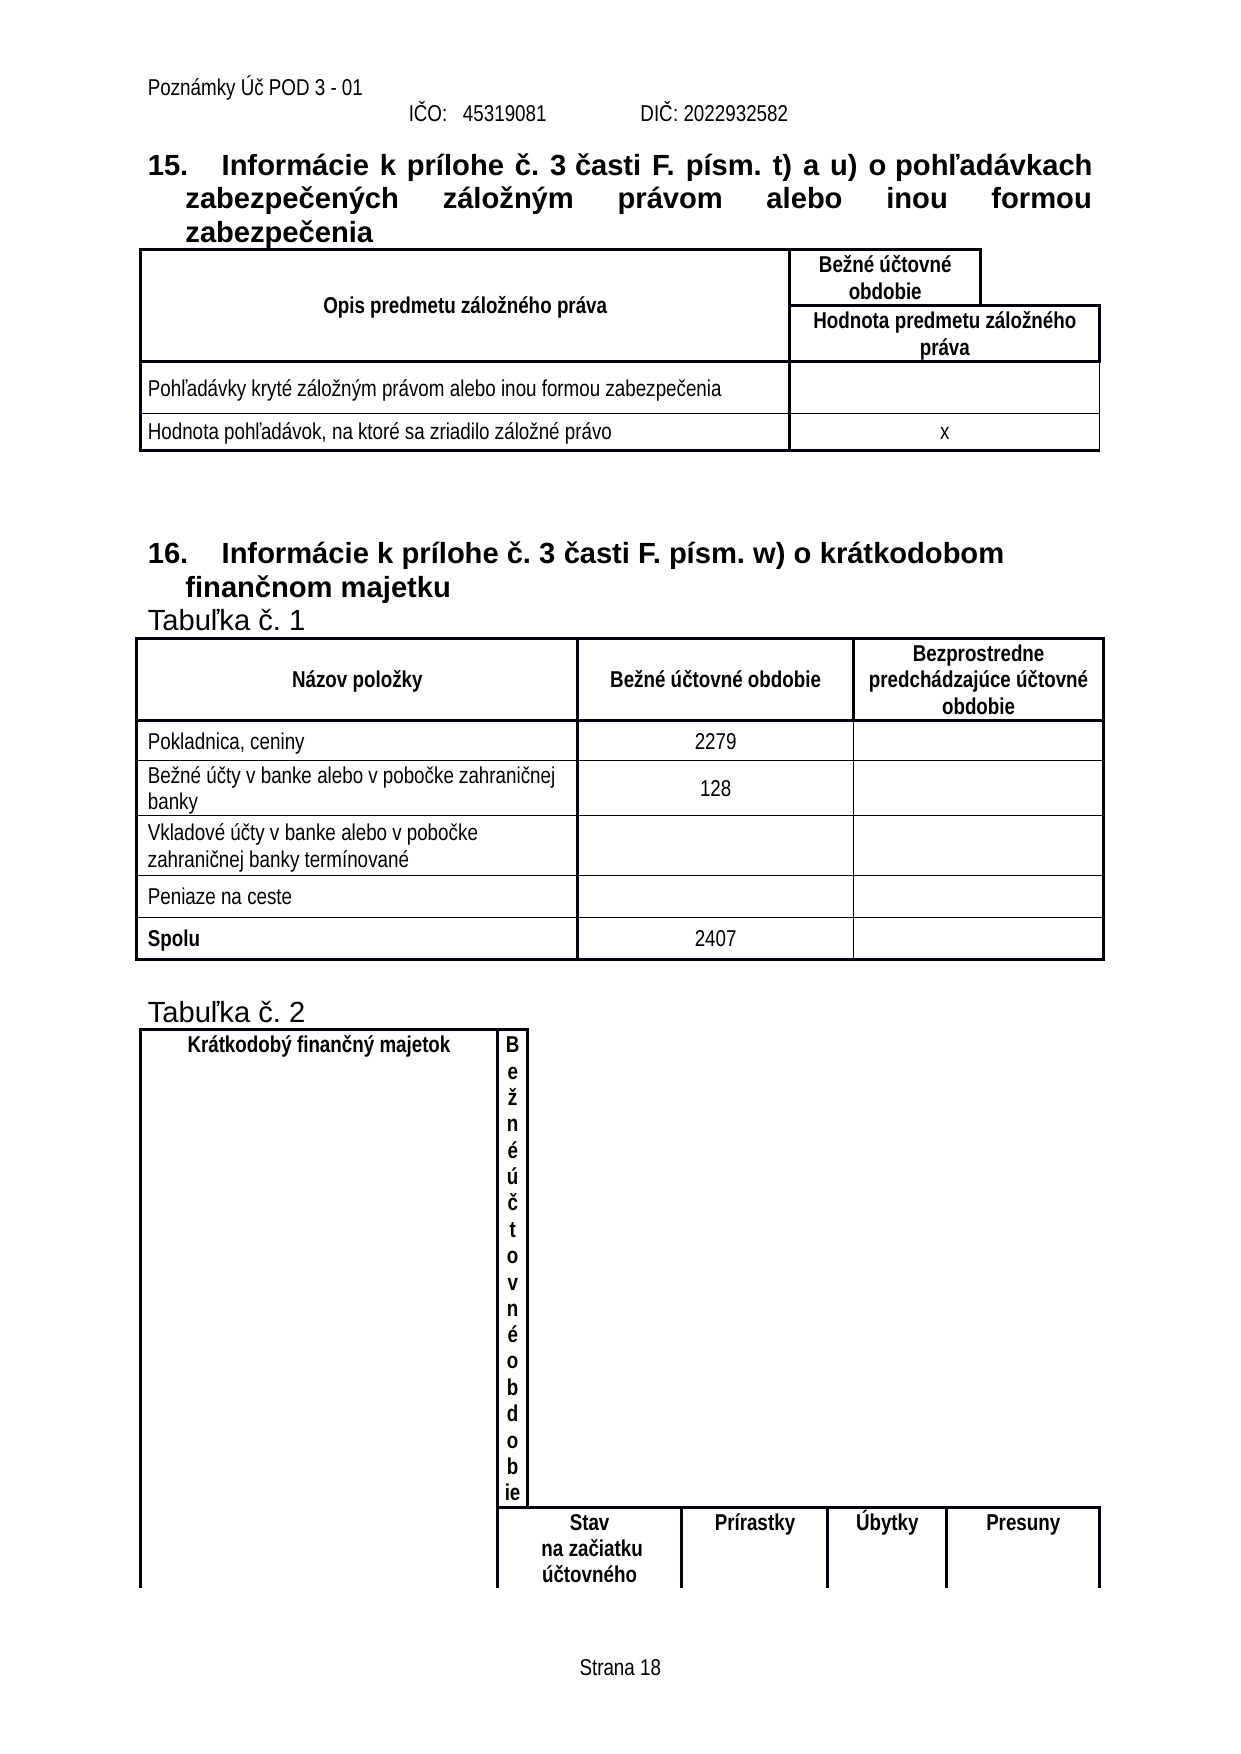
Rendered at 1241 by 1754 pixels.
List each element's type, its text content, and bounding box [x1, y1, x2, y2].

table_header Krátkodobý finančný majetok [142, 1031, 496, 1588]
title Informácie k prílohe č. 3 časti F. písm. w) o krátkodobom finančnom majetku [148, 536, 1092, 603]
table_header Bežné účtovné obdobie [499, 1031, 526, 1506]
table_cell Pohľadávky kryté záložným právom alebo inou formou zabezpečenia [142, 363, 788, 413]
table_header Opis predmetu záložného práva [142, 251, 788, 360]
table_cell Vkladové účty v banke alebo v pobočke zahraničnej banky termínované [138, 816, 576, 875]
title Tabuľka č. 2 [148, 994, 1092, 1028]
table_cell [579, 876, 853, 917]
table_cell Stav na začiatku účtovného [499, 1509, 680, 1588]
table_header Bežné účtovné obdobie [791, 251, 979, 304]
table_cell [579, 816, 853, 875]
table_cell Úbytky [829, 1509, 945, 1588]
title Informácie k prílohe č. 3 časti F. písm. t) a u) o pohľadávkach zabezpečených záložným právom alebo inou formou zabezpečenia [148, 148, 1092, 248]
table_cell Prírastky [683, 1509, 826, 1588]
title Tabuľka č. 1 [148, 603, 1092, 637]
table_cell [854, 816, 1102, 875]
table_cell Pokladnica, ceniny [138, 722, 576, 760]
table_cell 128 [579, 761, 853, 815]
table_cell [854, 722, 1102, 760]
table_cell [791, 363, 1099, 413]
table_cell [854, 876, 1102, 917]
table_header Bežné účtovné obdobie [579, 640, 852, 719]
table_cell [854, 761, 1102, 815]
table_cell Bežné účty v banke alebo v pobočke zahraničnej banky [138, 761, 576, 815]
table_cell Presuny [948, 1509, 1098, 1588]
table_header Názov položky [138, 640, 576, 719]
table_cell [854, 918, 1102, 958]
table_cell 2407 [579, 918, 853, 958]
table_header Bezprostredne predchádzajúce účtovné obdobie [855, 640, 1102, 719]
table_cell Hodnota predmetu záložného práva [791, 307, 1098, 360]
table_cell Peniaze na ceste [138, 876, 576, 917]
table_cell x [791, 414, 1099, 448]
table_cell Hodnota pohľadávok, na ktoré sa zriadilo záložné právo [142, 414, 788, 448]
table_cell Spolu [138, 918, 576, 958]
table_cell 2279 [579, 722, 853, 760]
